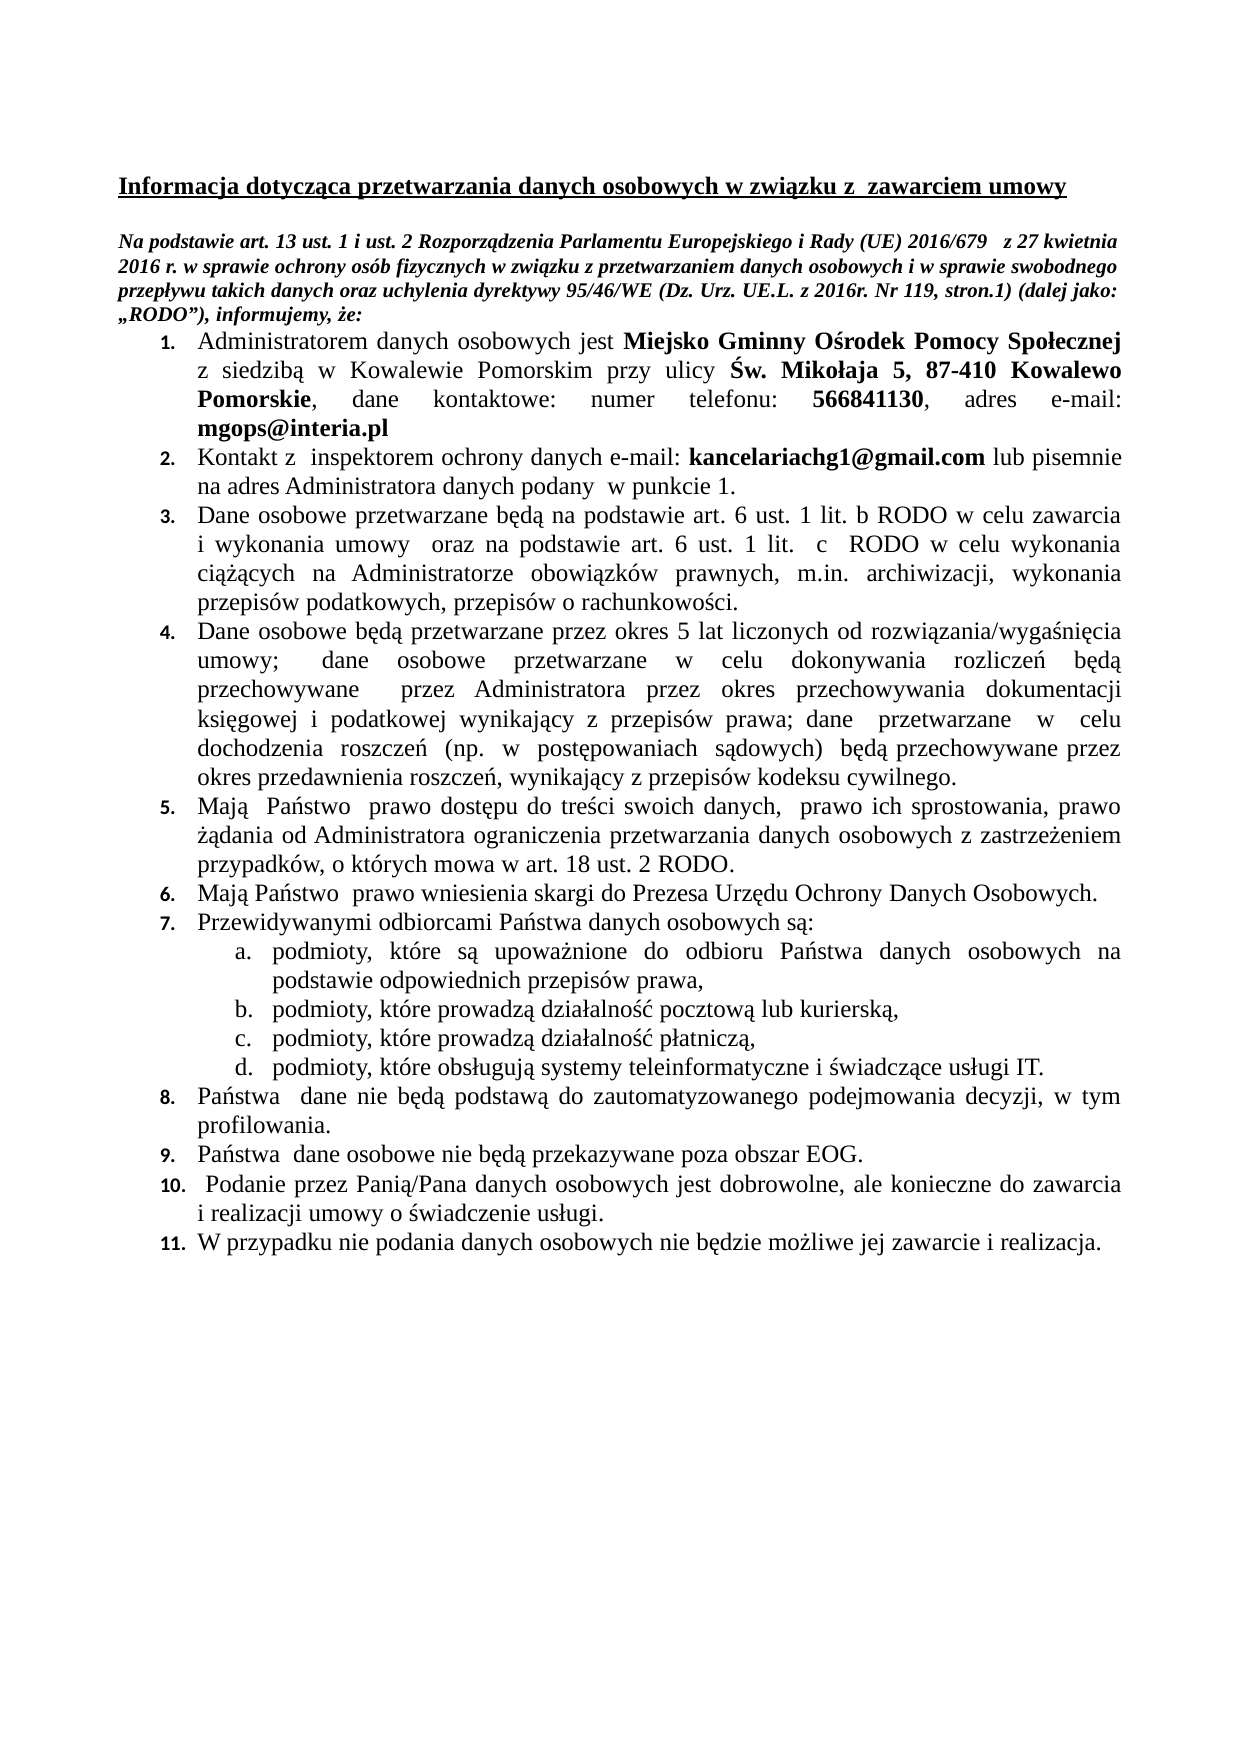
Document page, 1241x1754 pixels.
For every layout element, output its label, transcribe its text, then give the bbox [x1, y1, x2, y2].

list Mają Państwo prawo wniesienia skargi do Prezesa Urzędu Ochrony Danych Osobowych. [159, 878, 1122, 907]
list podmioty, które prowadzą działalność pocztową lub kurierską, [234, 994, 1122, 1023]
text Na podstawie art. 13 ust. 1 i ust. 2 Rozporządzenia Parlamentu Europejskiego i Rady (UE) 2016/679 z 27 kwietnia 2016 r. w sprawie ochrony osób fizycznych w związku z przetwarzaniem danych osobowych i w sprawie swobodnego przepływu takich danych oraz uchylenia dyrektywy 95/46/WE (Dz. Urz. UE.L. z 2016r. Nr 119, stron.1) (dalej jako: „RODO”), informujemy, że: [118, 229, 1122, 326]
list Przewidywanymi odbiorcami Państwa danych osobowych są: [159, 907, 1122, 936]
list podmioty, które obsługują systemy teleinformatyczne i świadczące usługi IT. [234, 1052, 1122, 1081]
list W przypadku nie podania danych osobowych nie będzie możliwe jej zawarcie i realizacja. [159, 1227, 1122, 1256]
list podmioty, które prowadzą działalność płatniczą, [234, 1023, 1122, 1052]
list Mają Państwo prawo dostępu do treści swoich danych, prawo ich sprostowania, prawo żądania od Administratora ograniczenia przetwarzania danych osobowych z zastrzeżeniem przypadków, o których mowa w art. 18 ust. 2 RODO. [159, 791, 1122, 878]
list Państwa dane nie będą podstawą do zautomatyzowanego podejmowania decyzji, w tym profilowania. [159, 1081, 1122, 1139]
list Podanie przez Panią/Pana danych osobowych jest dobrowolne, ale konieczne do zawarcia i realizacji umowy o świadczenie usługi. [159, 1168, 1122, 1227]
list Kontakt z inspektorem ochrony danych e-mail: kancelariachg1@gmail.com lub pisemnie na adres Administratora danych podany w punkcie 1. [159, 442, 1122, 500]
list Dane osobowe przetwarzane będą na podstawie art. 6 ust. 1 lit. b RODO w celu zawarcia i wykonania umowy oraz na podstawie art. 6 ust. 1 lit. c RODO w celu wykonania ciążących na Administratorze obowiązków prawnych, m.in. archiwizacji, wykonania przepisów podatkowych, przepisów o rachunkowości. [159, 500, 1122, 616]
list Administratorem danych osobowych jest Miejsko Gminny Ośrodek Pomocy Społecznej z siedzibą w Kowalewie Pomorskim przy ulicy Św. Mikołaja 5, 87-410 Kowalewo Pomorskie, dane kontaktowe: numer telefonu: 566841130, adres e-mail: mgops@interia.pl [159, 326, 1122, 442]
list podmioty, które są upoważnione do odbioru Państwa danych osobowych na podstawie odpowiednich przepisów prawa, [234, 936, 1122, 994]
text Informacja dotycząca przetwarzania danych osobowych w związku z zawarciem umowy [118, 171, 1122, 200]
list Dane osobowe będą przetwarzane przez okres 5 lat liczonych od rozwiązania/wygaśnięcia umowy; dane osobowe przetwarzane w celu dokonywania rozliczeń będą przechowywane przez Administratora przez okres przechowywania dokumentacji księgowej i podatkowej wynikający z przepisów prawa; dane przetwarzane w celu dochodzenia roszczeń (np. w postępowaniach sądowych) będą przechowywane przez okres przedawnienia roszczeń, wynikający z przepisów kodeksu cywilnego. [159, 616, 1122, 791]
list Państwa dane osobowe nie będą przekazywane poza obszar EOG. [159, 1139, 1122, 1168]
